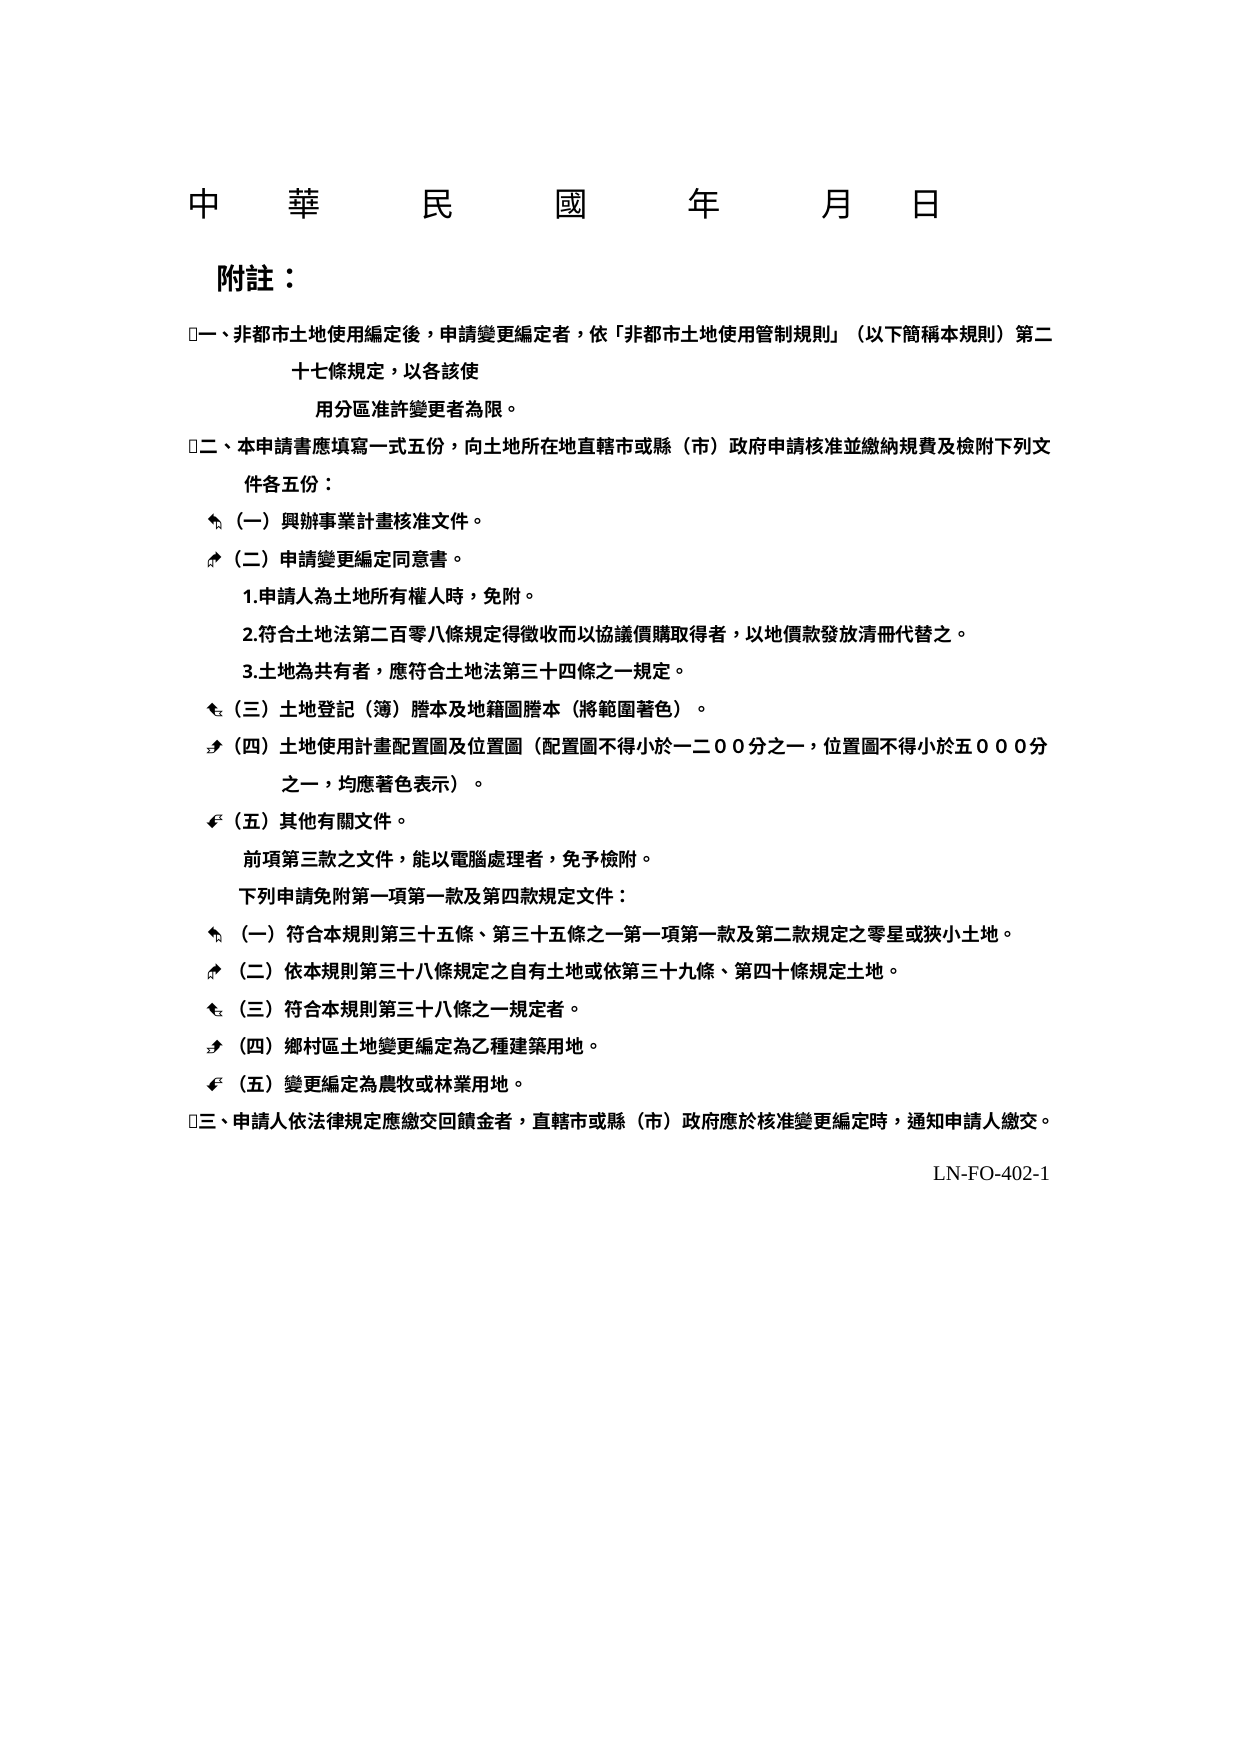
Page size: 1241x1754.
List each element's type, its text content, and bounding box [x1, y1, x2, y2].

text 前項第三款之文件，能以電腦處理者，免予檢附。 [206, 839, 1053, 877]
text （五）其他有關文件。 [187, 802, 1053, 839]
text 2.符合土地法第二百零八條規定得徵收而以協議價購取得者，以地價款發放清冊代替之。 [187, 614, 1053, 652]
text 一、非都市土地使用編定後，申請變更編定者，依「非都市土地使用管制規則」（以下簡稱本規則）第二十七條規定，以各該使 [187, 314, 1053, 389]
text （二）申請變更編定同意書。 [187, 539, 1053, 577]
text 二、本申請書應填寫一式五份，向土地所在地直轄市或縣（市）政府申請核准並繳納規費及檢附下列文件各五份： [187, 427, 1053, 502]
text 3.土地為共有者，應符合土地法第三十四條之一規定。 [187, 652, 1053, 689]
text 中 華 民 國 年 月 日 [187, 164, 1053, 239]
text  （五）變更編定為農牧或林業用地。 [206, 1064, 1053, 1102]
text 下列申請免附第一項第一款及第四款規定文件： [187, 877, 1053, 914]
text  （三）符合本規則第三十八條之一規定者。 [206, 989, 1053, 1027]
text 三、申請人依法律規定應繳交回饋金者，直轄市或縣（市）政府應於核准變更編定時，通知申請人繳交。 [187, 1102, 1053, 1139]
text  （二）依本規則第三十八條規定之自有土地或依第三十九條、第四十條規定土地。 [206, 952, 1053, 989]
text 附註： [187, 239, 1053, 314]
text  （一）符合本規則第三十五條、第三十五條之一第一項第一款及第二款規定之零星或狹小土地。 [206, 914, 1053, 952]
text （三）土地登記（簿）謄本及地籍圖謄本（將範圍著色）。 [187, 689, 1053, 727]
text  （四）鄉村區土地變更編定為乙種建築用地。 [206, 1027, 1053, 1064]
text （四）土地使用計畫配置圖及位置圖（配置圖不得小於一二００分之一，位置圖不得小於五０００分之一，均應著色表示）。 [187, 727, 1053, 802]
text 1.申請人為土地所有權人時，免附。 [187, 577, 1053, 614]
table_header LN-FO-402-1 [930, 1166, 1053, 1184]
text 用分區准許變更者為限。 [291, 389, 1053, 427]
text （一）興辦事業計畫核准文件。 [187, 502, 1053, 539]
